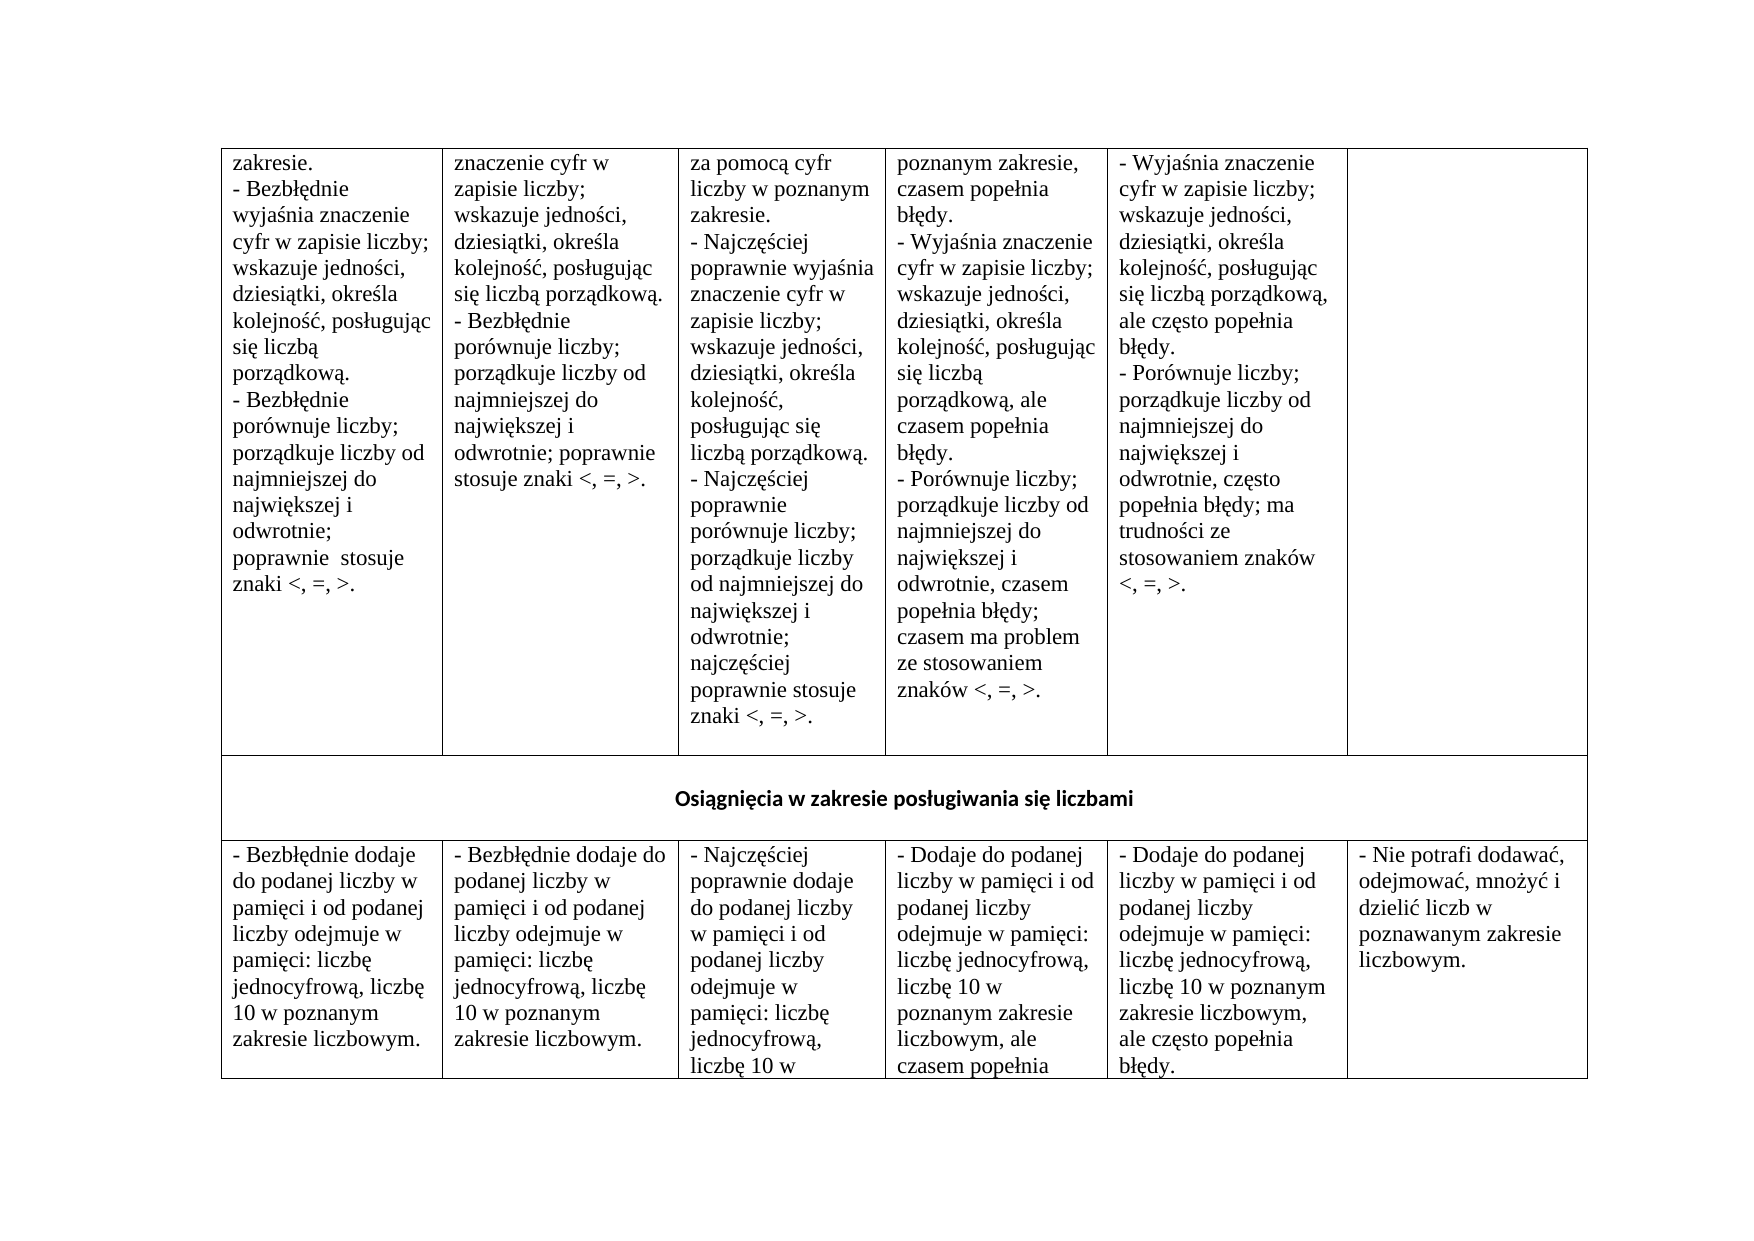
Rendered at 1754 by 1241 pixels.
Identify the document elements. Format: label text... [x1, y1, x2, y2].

table_cell poznanym zakresie, czasem popełnia błędy. - Wyjaśnia znaczenie cyfr w zapisie liczby; wskazuje jedności, dziesiątki, określa kolejność, posługując się liczbą porządkową, ale czasem popełnia błędy. - Porównuje liczby; porządkuje liczby od najmniejszej do największej i odwrotnie, czasem popełnia błędy; czasem ma problem ze stosowaniem znaków <, =, >. [886, 149, 1107, 755]
table_cell zakresie. - Bezbłędnie wyjaśnia znaczenie cyfr w zapisie liczby; wskazuje jedności, dziesiątki, określa kolejność, posługując się liczbą porządkową. - Bezbłędnie porównuje liczby; porządkuje liczby od najmniejszej do największej i odwrotnie; poprawnie stosuje znaki <, =, >. [222, 149, 442, 755]
table_cell Osiągnięcia w zakresie posługiwania się liczbami [222, 756, 1587, 840]
table_cell za pomocą cyfr liczby w poznanym zakresie. - Najczęściej poprawnie wyjaśnia znaczenie cyfr w zapisie liczby; wskazuje jedności, dziesiątki, określa kolejność, posługując się liczbą porządkową. - Najczęściej poprawnie porównuje liczby; porządkuje liczby od najmniejszej do największej i odwrotnie; najczęściej poprawnie stosuje znaki <, =, >. [679, 149, 885, 755]
table_cell [1348, 149, 1587, 755]
table_cell - Bezbłędnie dodaje do podanej liczby w pamięci i od podanej liczby odejmuje w pamięci: liczbę jednocyfrową, liczbę 10 w poznanym zakresie liczbowym. [222, 841, 442, 1078]
table_cell - Bezbłędnie dodaje do podanej liczby w pamięci i od podanej liczby odejmuje w pamięci: liczbę jednocyfrową, liczbę 10 w poznanym zakresie liczbowym. [443, 841, 678, 1078]
table_cell znaczenie cyfr w zapisie liczby; wskazuje jedności, dziesiątki, określa kolejność, posługując się liczbą porządkową. - Bezbłędnie porównuje liczby; porządkuje liczby od najmniejszej do największej i odwrotnie; poprawnie stosuje znaki <, =, >. [443, 149, 678, 755]
table_cell - Dodaje do podanej liczby w pamięci i od podanej liczby odejmuje w pamięci: liczbę jednocyfrową, liczbę 10 w poznanym zakresie liczbowym, ale czasem popełnia [886, 841, 1107, 1078]
table_cell - Dodaje do podanej liczby w pamięci i od podanej liczby odejmuje w pamięci: liczbę jednocyfrową, liczbę 10 w poznanym zakresie liczbowym, ale często popełnia błędy. [1108, 841, 1347, 1078]
table_cell - Wyjaśnia znaczenie cyfr w zapisie liczby; wskazuje jedności, dziesiątki, określa kolejność, posługując się liczbą porządkową, ale często popełnia błędy. - Porównuje liczby; porządkuje liczby od najmniejszej do największej i odwrotnie, często popełnia błędy; ma trudności ze stosowaniem znaków <, =, >. [1108, 149, 1347, 755]
table_cell - Najczęściej poprawnie dodaje do podanej liczby w pamięci i od podanej liczby odejmuje w pamięci: liczbę jednocyfrową, liczbę 10 w [679, 841, 885, 1078]
table_cell - Nie potrafi dodawać, odejmować, mnożyć i dzielić liczb w poznawanym zakresie liczbowym. [1348, 841, 1587, 1078]
